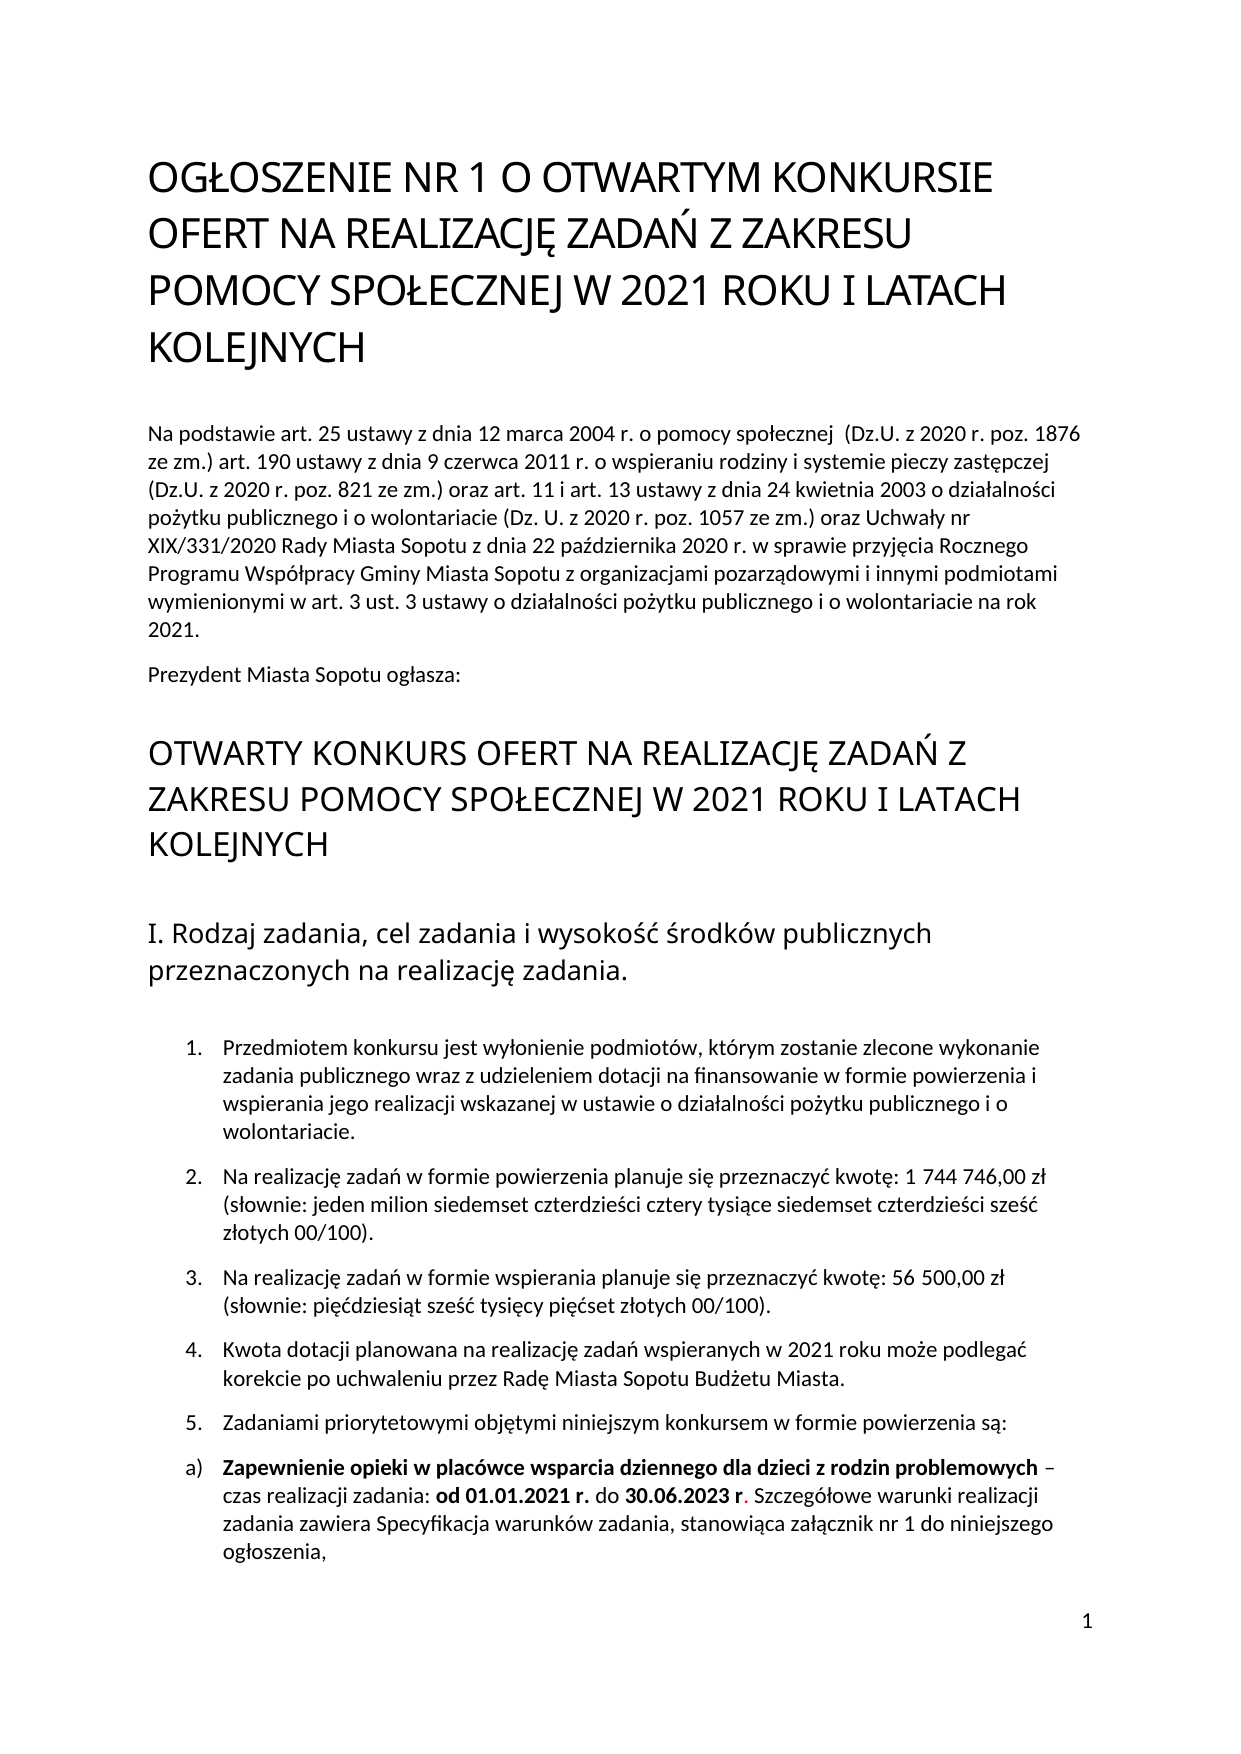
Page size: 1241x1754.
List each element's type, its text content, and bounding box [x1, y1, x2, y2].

text OGŁOSZENIE NR 1 O OTWARTYM KONKURSIE OFERT NA REALIZACJĘ ZADAŃ Z ZAKRESU POMOCY SPOŁECZNEJ W 2021 ROKU I LATACH KOLEJNYCH [148, 148, 1093, 375]
list Na realizację zadań w formie powierzenia planuje się przeznaczyć kwotę: 1 744 746,00 zł (słownie: jeden milion siedemset czterdzieści cztery tysiące siedemset czterdzieści sześć złotych 00/100). [185, 1162, 1093, 1246]
list Zadaniami priorytetowymi objętymi niniejszym konkursem w formie powierzenia są: [185, 1408, 1093, 1436]
subtitle I. Rodzaj zadania, cel zadania i wysokość środków publicznych przeznaczonych na realizację zadania. [148, 915, 1093, 989]
text Prezydent Miasta Sopotu ogłasza: [148, 660, 1093, 688]
list Przedmiotem konkursu jest wyłonienie podmiotów, którym zostanie zlecone wykonanie zadania publicznego wraz z udzieleniem dotacji na finansowanie w formie powierzenia i wspierania jego realizacji wskazanej w ustawie o działalności pożytku publicznego i o wolontariacie. [185, 1033, 1093, 1146]
text Na podstawie art. 25 ustawy z dnia 12 marca 2004 r. o pomocy społecznej (Dz.U. z 2020 r. poz. 1876 ze zm.) art. 190 ustawy z dnia 9 czerwca 2011 r. o wspieraniu rodziny i systemie pieczy zastępczej (Dz.U. z 2020 r. poz. 821 ze zm.) oraz art. 11 i art. 13 ustawy z dnia 24 kwietnia 2003 o działalności pożytku publicznego i o wolontariacie (Dz. U. z 2020 r. poz. 1057 ze zm.) oraz Uchwały nr XIX/331/2020 Rady Miasta Sopotu z dnia 22 października 2020 r. w sprawie przyjęcia Rocznego Programu Współpracy Gminy Miasta Sopotu z organizacjami pozarządowymi i innymi podmiotami wymienionymi w art. 3 ust. 3 ustawy o działalności pożytku publicznego i o wolontariacie na rok 2021. [148, 419, 1093, 643]
list Kwota dotacji planowana na realizację zadań wspieranych w 2021 roku może podlegać korekcie po uchwaleniu przez Radę Miasta Sopotu Budżetu Miasta. [185, 1336, 1093, 1392]
list Zapewnienie opieki w placówce wsparcia dziennego dla dzieci z rodzin problemowych – czas realizacji zadania: od 01.01.2021 r. do 30.06.2023 r. Szczegółowe warunki realizacji zadania zawiera Specyfikacja warunków zadania, stanowiąca załącznik nr 1 do niniejszego ogłoszenia, [185, 1453, 1093, 1565]
subtitle OTWARTY KONKURS OFERT NA REALIZACJĘ ZADAŃ Z ZAKRESU POMOCY SPOŁECZNEJ W 2021 ROKU I LATACH KOLEJNYCH [148, 730, 1093, 866]
list Na realizację zadań w formie wspierania planuje się przeznaczyć kwotę: 56 500,00 zł (słownie: pięćdziesiąt sześć tysięcy pięćset złotych 00/100). [185, 1263, 1093, 1319]
